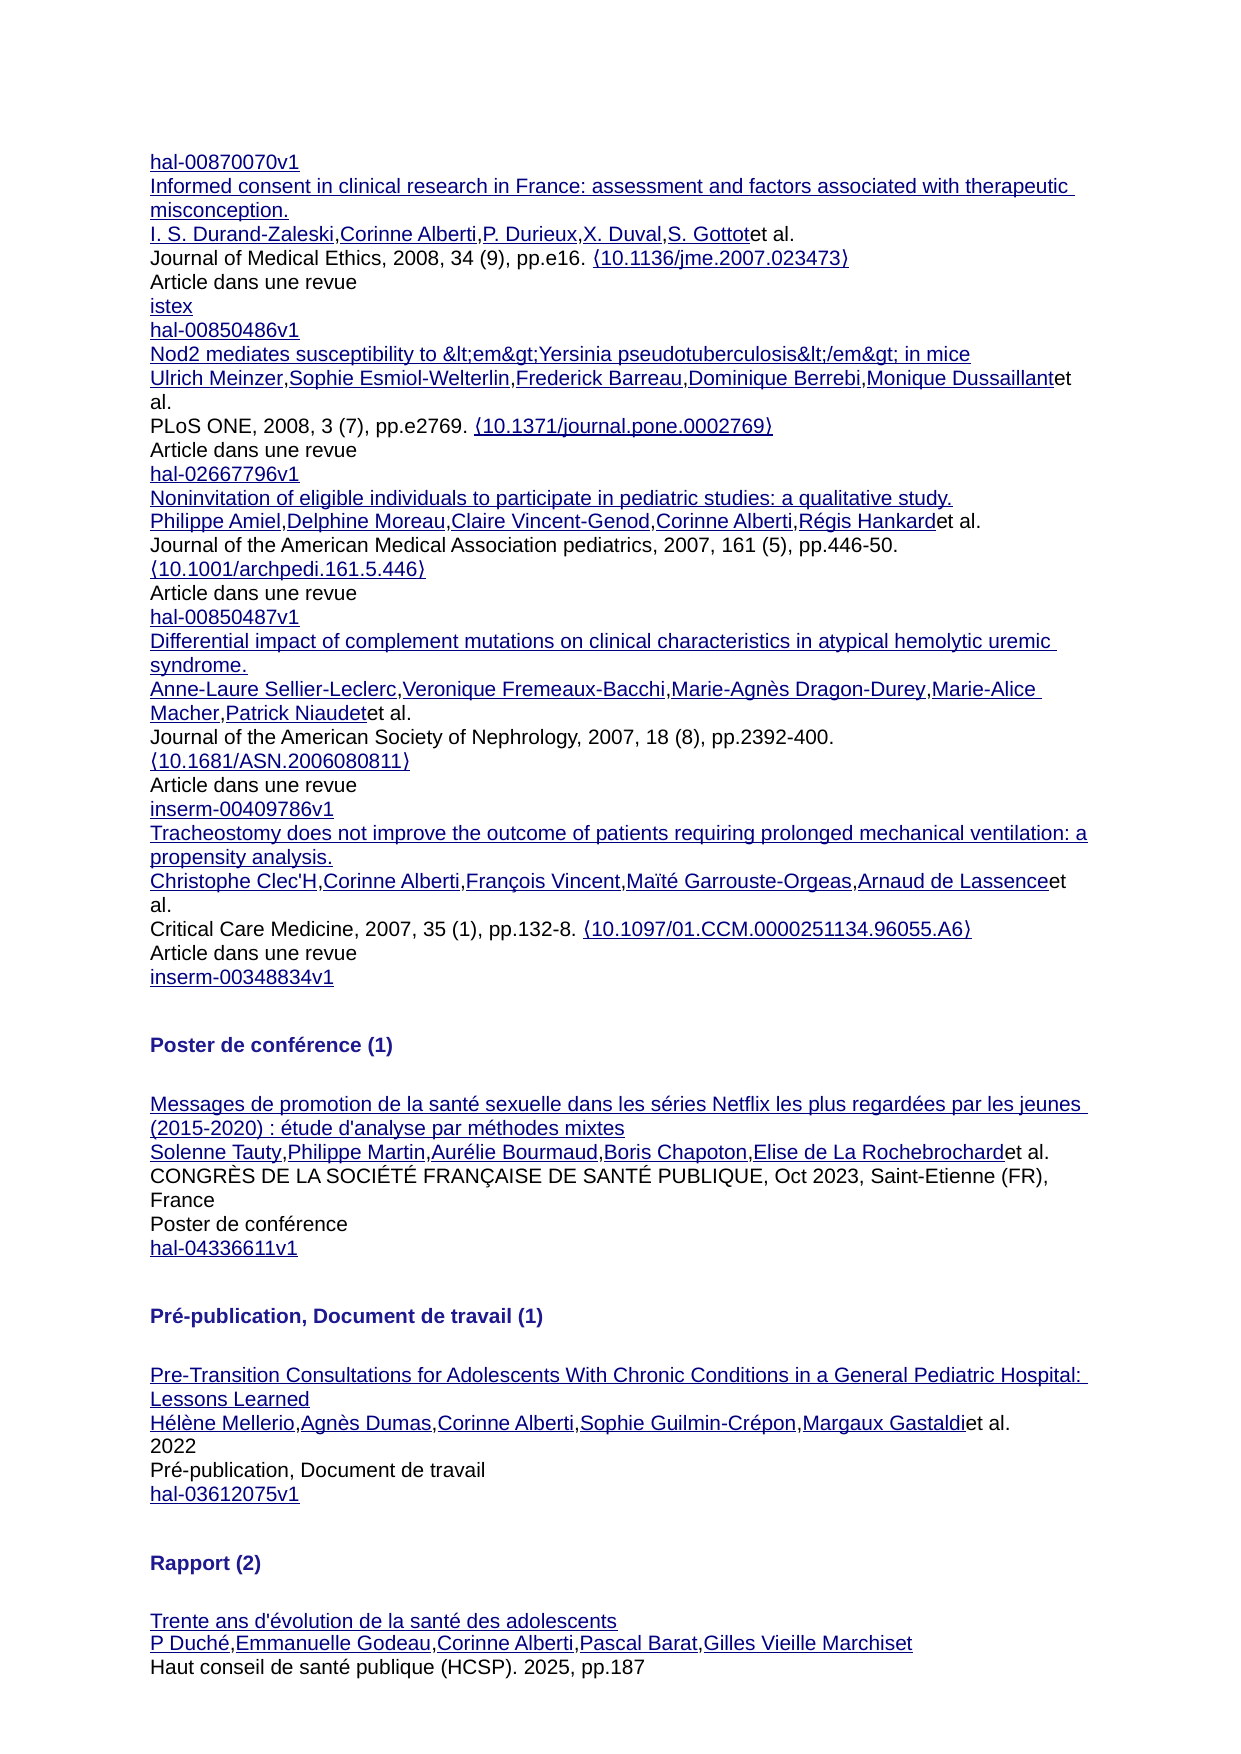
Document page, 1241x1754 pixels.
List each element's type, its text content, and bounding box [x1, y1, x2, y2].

table_cell Noninvitation of eligible individuals to participate in pediatric studies: a qualitative study. Philippe Amiel,Delphine Moreau,Claire Vincent-Genod,Corinne Alberti,Régis Hankardet al. Journal of the American Medical Association pediatrics, 2007, 161 (5), pp.446-50. ⟨10.1001/archpedi.161.5.446⟩ Article dans une revue hal-00850487v1 [150, 485, 1090, 629]
subtitle Poster de conférence (1) [150, 1033, 1090, 1057]
table_header Pre-Transition Consultations for Adolescents With Chronic Conditions in a General Pediatric Hospital: Lessons Learned Hélène Mellerio,Agnès Dumas,Corinne Alberti,Sophie Guilmin-Crépon,Margaux Gastaldiet al. 2022 Pré-publication, Document de travail hal-03612075v1 [150, 1363, 1090, 1506]
table_header Messages de promotion de la santé sexuelle dans les séries Netflix les plus regardées par les jeunes (2015-2020) : étude d'analyse par méthodes mixtes Solenne Tauty,Philippe Martin,Aurélie Bourmaud,Boris Chapoton,Elise de La Rochebrochardet al. CONGRÈS DE LA SOCIÉTÉ FRANÇAISE DE SANTÉ PUBLIQUE, Oct 2023, Saint-Etienne (FR), France Poster de conférence hal-04336611v1 [150, 1092, 1090, 1259]
table_cell hal-00870070v1 [150, 150, 1090, 174]
table_cell Informed consent in clinical research in France: assessment and factors associated with therapeutic misconception. I. S. Durand-Zaleski,Corinne Alberti,P. Durieux,X. Duval,S. Gottotet al. Journal of Medical Ethics, 2008, 34 (9), pp.e16. ⟨10.1136/jme.2007.023473⟩ Article dans une revue istex hal-00850486v1 [150, 174, 1090, 342]
table_cell Nod2 mediates susceptibility to &lt;em&gt;Yersinia pseudotuberculosis&lt;/em&gt; in mice Ulrich Meinzer,Sophie Esmiol-Welterlin,Frederick Barreau,Dominique Berrebi,Monique Dussaillantet al. PLoS ONE, 2008, 3 (7), pp.e2769. ⟨10.1371/journal.pone.0002769⟩ Article dans une revue hal-02667796v1 [150, 342, 1090, 485]
table_cell Tracheostomy does not improve the outcome of patients requiring prolonged mechanical ventilation: a propensity analysis. Christophe Clec'H,Corinne Alberti,François Vincent,Maïté Garrouste-Orgeas,Arnaud de Lassenceet al. Critical Care Medicine, 2007, 35 (1), pp.132-8. ⟨10.1097/01.CCM.0000251134.96055.A6⟩ Article dans une revue inserm-00348834v1 [150, 821, 1090, 988]
subtitle Pré-publication, Document de travail (1) [150, 1304, 1090, 1328]
table_header Trente ans d'évolution de la santé des adolescents P Duché,Emmanuelle Godeau,Corinne Alberti,Pascal Barat,Gilles Vieille Marchiset Haut conseil de santé publique (HCSP). 2025, pp.187 [150, 1609, 1090, 1679]
table_cell Differential impact of complement mutations on clinical characteristics in atypical hemolytic uremic syndrome. Anne-Laure Sellier-Leclerc,Veronique Fremeaux-Bacchi,Marie-Agnès Dragon-Durey,Marie-Alice Macher,Patrick Niaudetet al. Journal of the American Society of Nephrology, 2007, 18 (8), pp.2392-400. ⟨10.1681/ASN.2006080811⟩ Article dans une revue inserm-00409786v1 [150, 629, 1090, 821]
subtitle Rapport (2) [150, 1551, 1090, 1575]
